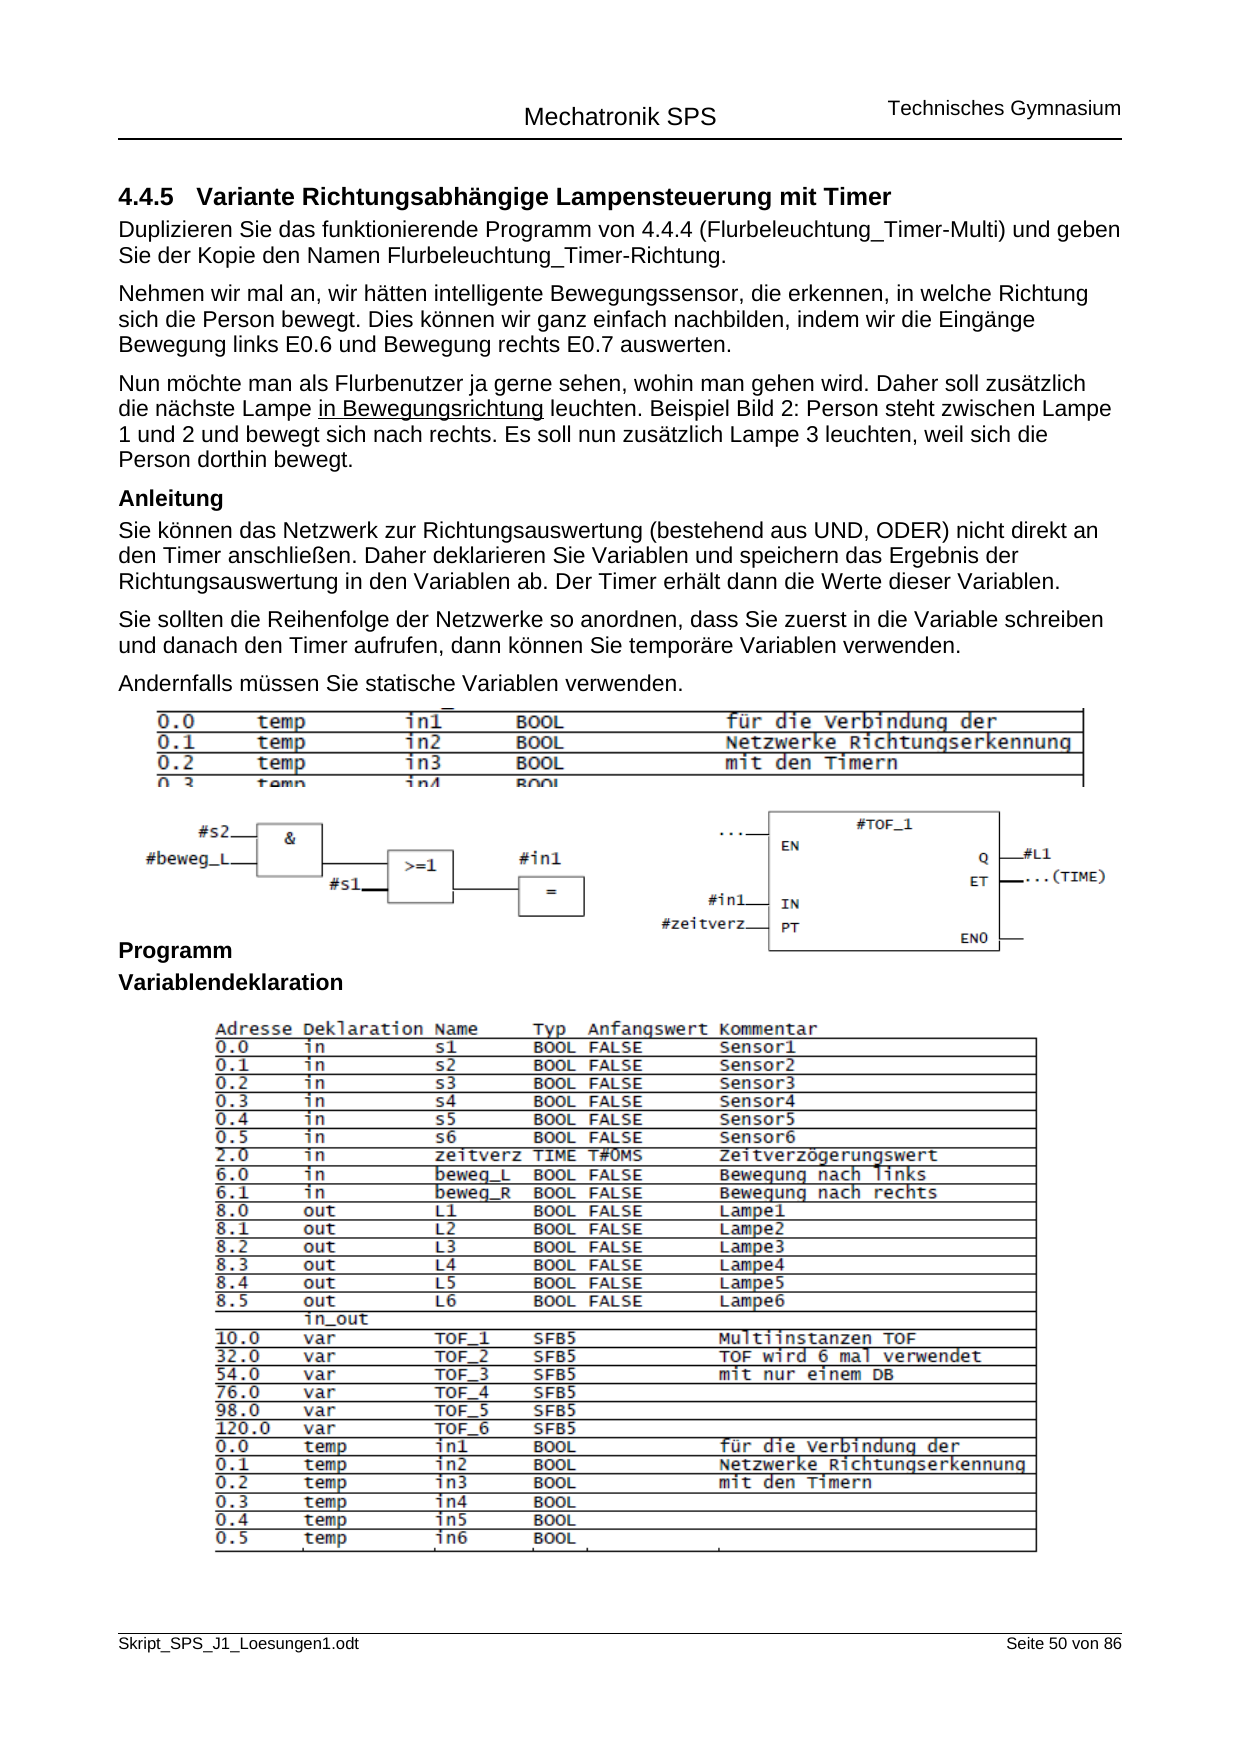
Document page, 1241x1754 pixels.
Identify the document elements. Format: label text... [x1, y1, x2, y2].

text Nun möchte man als Flurbenutzer ja gerne sehen, wohin man gehen wird. Daher soll zusätzlich die nächste Lampe in Bewegungsrichtung leuchten. Beispiel Bild 2: Person steht zwischen Lampe 1 und 2 und bewegt sich nach rechts. Es soll nun zusätzlich Lampe 3 leuchten, weil sich die Person dorthin bewegt. [118, 370, 1122, 473]
picture [207, 1017, 1040, 1555]
picture [136, 812, 588, 921]
subtitle Variante Richtungsabhängige Lampensteuerung mit Timer [118, 183, 1122, 211]
text Sie sollten die Reihenfolge der Netzwerke so anordnen, dass Sie zuerst in die Variable schreiben und danach den Timer aufrufen, dann können Sie temporäre Variablen verwenden. [118, 607, 1122, 658]
picture [154, 708, 1086, 787]
text Andernfalls müssen Sie statische Variablen verwenden. [118, 670, 1122, 696]
picture [641, 802, 1112, 955]
subtitle Programm [118, 937, 1122, 963]
subtitle Anleitung [118, 485, 1122, 511]
text Duplizieren Sie das funktionierende Programm von 4.4.4 (Flurbeleuchtung_Timer-Multi) und geben Sie der Kopie den Namen Flurbeleuchtung_Timer-Richtung. [118, 217, 1122, 268]
subtitle Variablendeklaration [118, 970, 1122, 996]
text Sie können das Netzwerk zur Richtungsauswertung (bestehend aus UND, ODER) nicht direkt an den Timer anschließen. Daher deklarieren Sie Variablen und speichern das Ergebnis der Richtungsauswertung in den Variablen ab. Der Timer erhält dann die Werte dieser Variablen. [118, 517, 1122, 594]
text Nehmen wir mal an, wir hätten intelligente Bewegungssensor, die erkennen, in welche Richtung sich die Person bewegt. Dies können wir ganz einfach nachbilden, indem wir die Eingänge Bewegung links E0.6 und Bewegung rechts E0.7 auswerten. [118, 281, 1122, 358]
